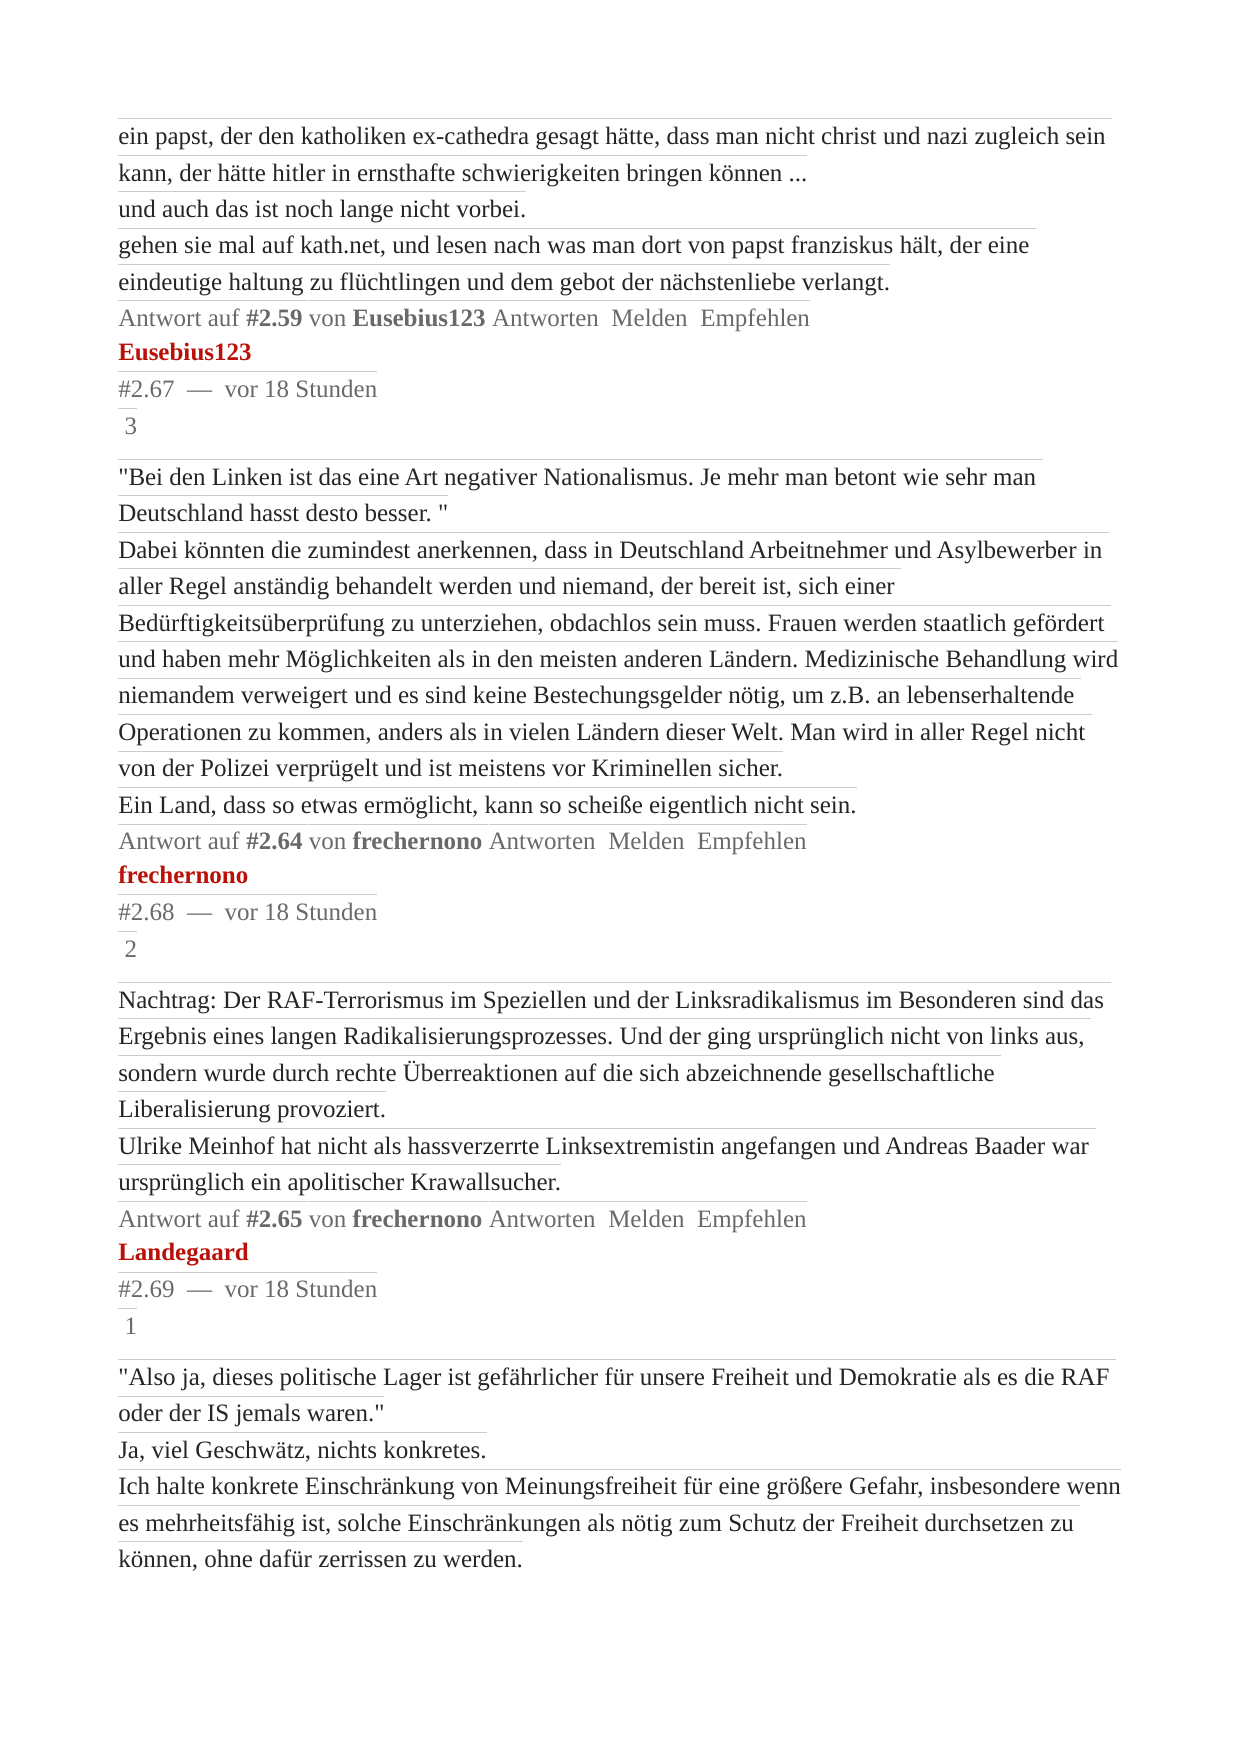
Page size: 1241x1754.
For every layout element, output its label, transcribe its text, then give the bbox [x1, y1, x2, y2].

text "Also ja, dieses politische Lager ist gefährlicher für unsere Freiheit und Demokratie als es die RAF oder der IS jemals waren." [118, 1359, 1122, 1427]
text #2.69 — vor 18 Stunden [118, 1272, 1122, 1303]
text Landegaard [118, 1237, 1122, 1266]
text Ulrike Meinhof hat nicht als hassverzerrte Linksextremistin angefangen und Andreas Baader war ursprünglich ein apolitischer Krawallsucher. [118, 1128, 1122, 1196]
text 1 [118, 1308, 1122, 1340]
text #2.67 — vor 18 Stunden [118, 371, 1122, 403]
text und auch das ist noch lange nicht vorbei. gehen sie mal auf kath.net, und lesen nach was man dort von papst franziskus hält, der eine eindeutige haltung zu flüchtlingen und dem gebot der nächstenliebe verlangt. [118, 191, 1122, 296]
text Antwort auf #2.64 von frechernono Antworten Melden Empfehlen [118, 823, 1122, 855]
text 3 [118, 408, 1122, 439]
text Antwort auf #2.59 von Eusebius123 Antworten Melden Empfehlen [118, 300, 1122, 332]
text Ein Land, dass so etwas ermöglicht, kann so scheiße eigentlich nicht sein. [118, 787, 1122, 819]
text Eusebius123 [118, 337, 1122, 366]
text "Bei den Linken ist das eine Art negativer Nationalismus. Je mehr man betont wie sehr man Deutschland hasst desto besser. " [118, 459, 1122, 527]
text frechernono [118, 860, 1122, 889]
text 2 [118, 931, 1122, 963]
text Nachtrag: Der RAF-Terrorismus im Speziellen und der Linksradikalismus im Besonderen sind das Ergebnis eines langen Radikalisierungsprozesses. Und der ging ursprünglich nicht von links aus, sondern wurde durch rechte Überreaktionen auf die sich abzeichnende gesellschaftliche Liberalisierung provoziert. [118, 982, 1122, 1123]
text ein papst, der den katholiken ex-cathedra gesagt hätte, dass man nicht christ und nazi zugleich sein kann, der hätte hitler in ernsthafte schwierigkeiten bringen können ... [118, 118, 1122, 186]
text Ich halte konkrete Einschränkung von Meinungsfreiheit für eine größere Gefahr, insbesondere wenn es mehrheitsfähig ist, solche Einschränkungen als nötig zum Schutz der Freiheit durchsetzen zu können, ohne dafür zerrissen zu werden. [118, 1468, 1122, 1573]
text Ja, viel Geschwätz, nichts konkretes. [118, 1432, 1122, 1464]
text #2.68 — vor 18 Stunden [118, 894, 1122, 926]
text Antwort auf #2.65 von frechernono Antworten Melden Empfehlen [118, 1201, 1122, 1232]
text Dabei könnten die zumindest anerkennen, dass in Deutschland Arbeitnehmer und Asylbewerber in aller Regel anständig behandelt werden und niemand, der bereit ist, sich einer Bedürftigkeitsüberprüfung zu unterziehen, obdachlos sein muss. Frauen werden staatlich gefördert und haben mehr Möglichkeiten als in den meisten anderen Ländern. Medizinische Behandlung wird niemandem verweigert und es sind keine Bestechungsgelder nötig, um z.B. an lebenserhaltende Operationen zu kommen, anders als in vielen Ländern dieser Welt. Man wird in aller Regel nicht von der Polizei verprügelt und ist meistens vor Kriminellen sicher. [118, 532, 1122, 782]
